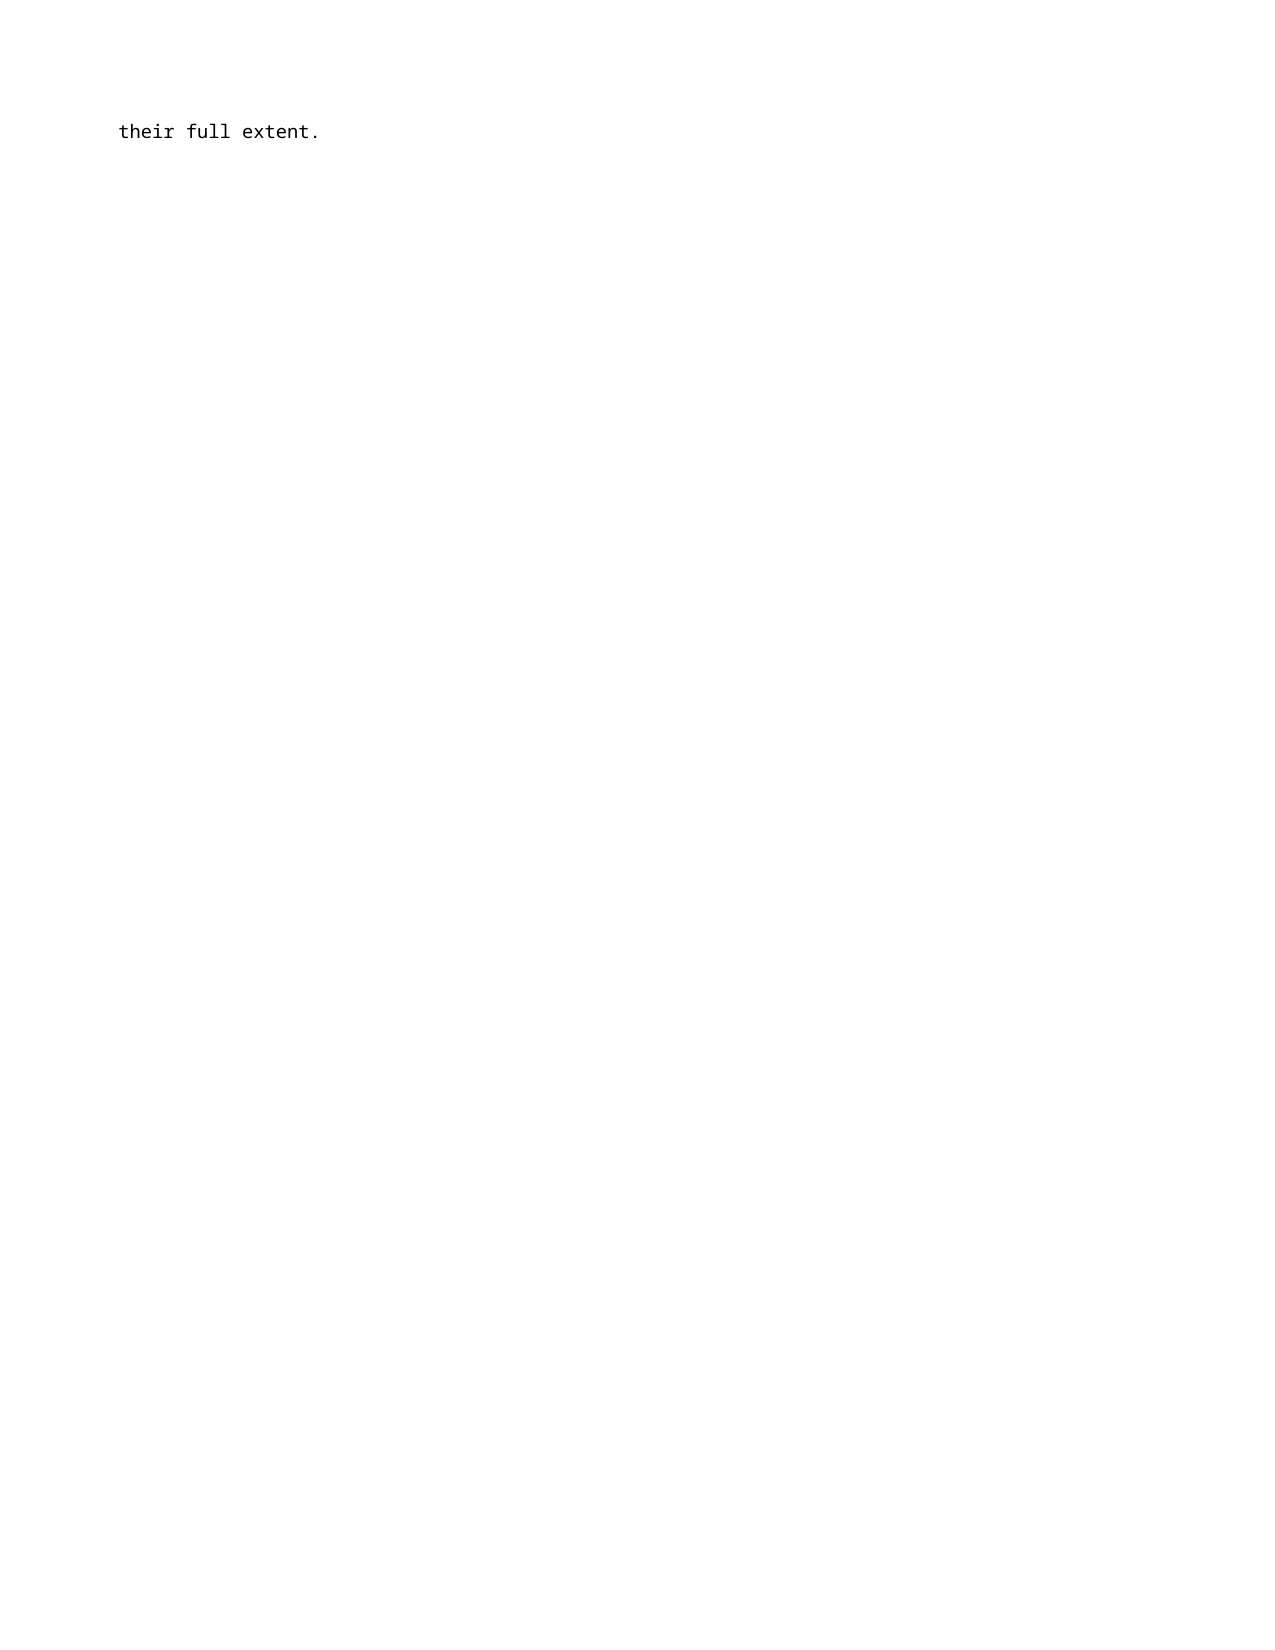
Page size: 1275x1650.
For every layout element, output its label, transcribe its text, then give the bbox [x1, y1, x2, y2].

text their full extent. [118, 118, 1157, 144]
